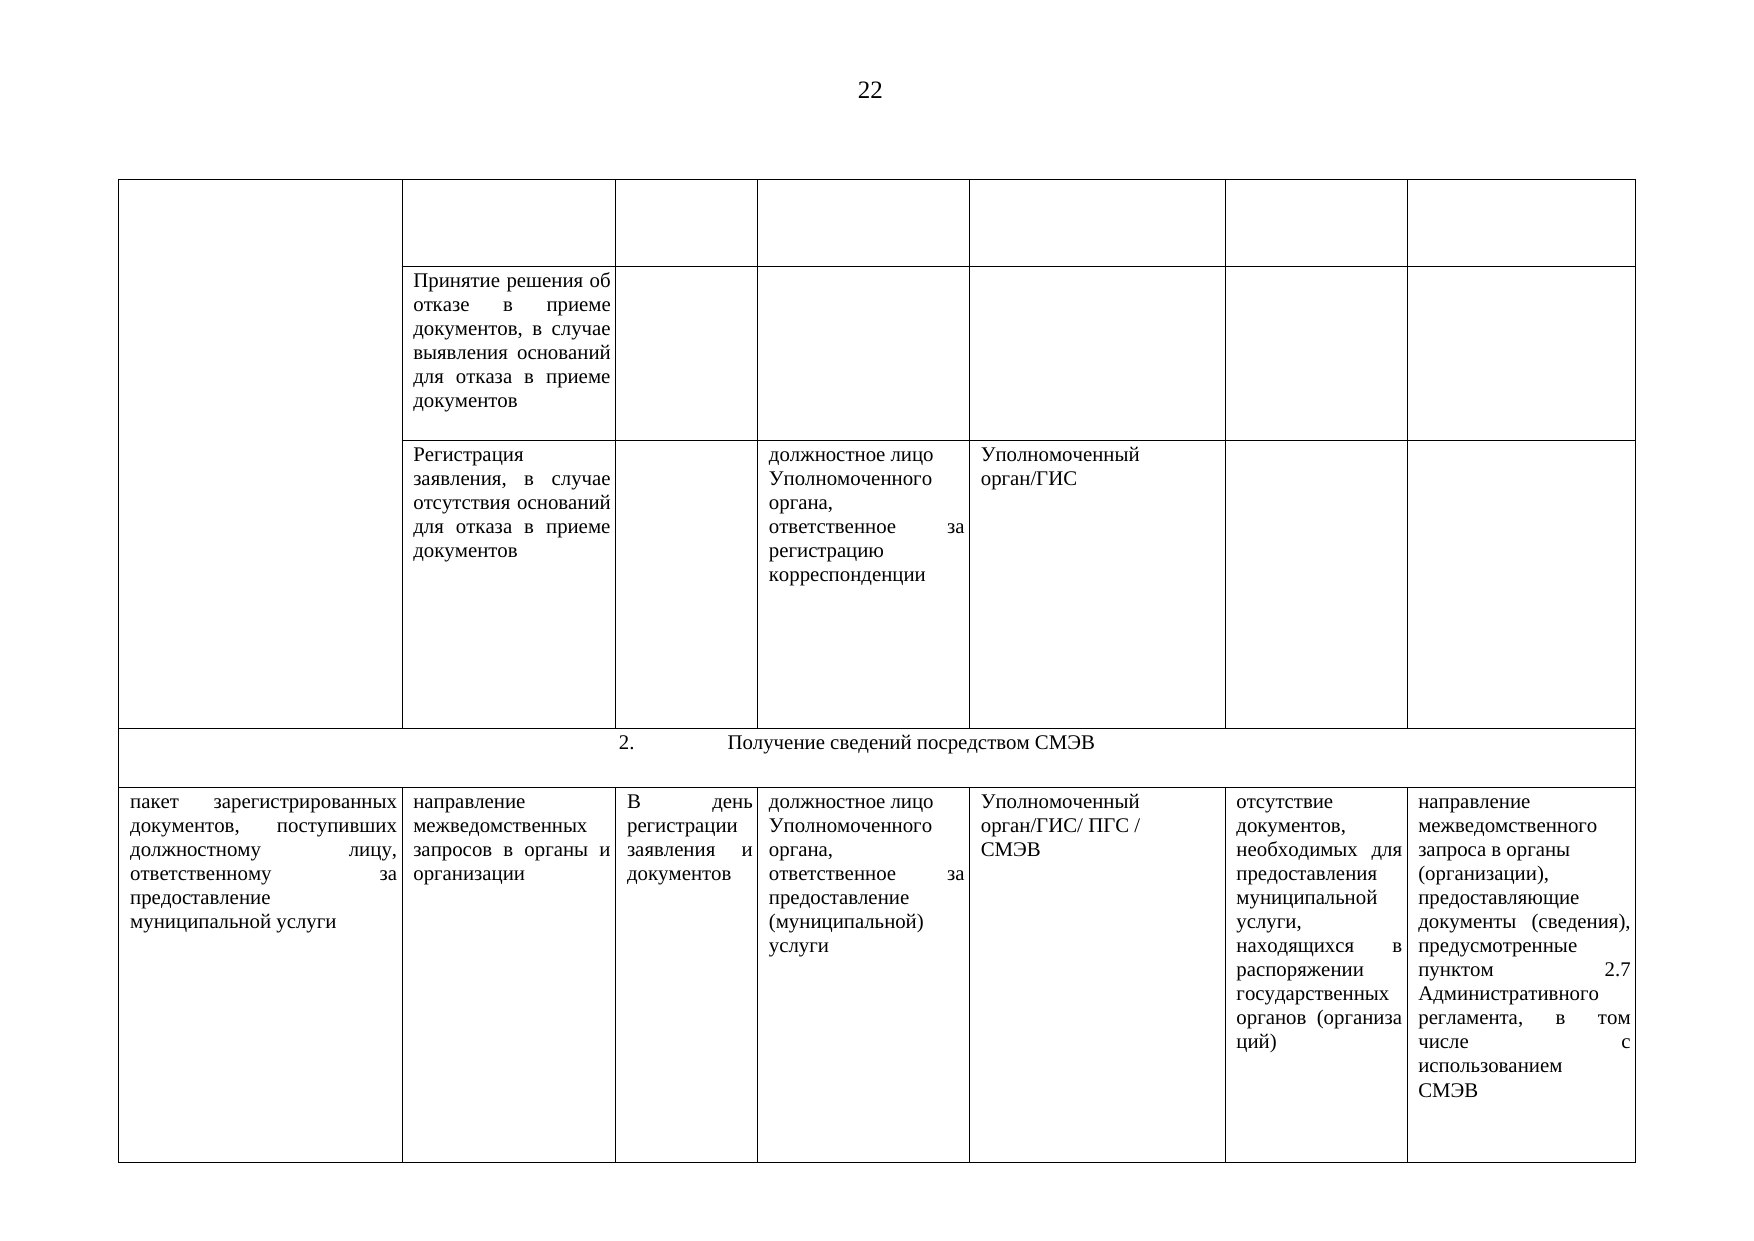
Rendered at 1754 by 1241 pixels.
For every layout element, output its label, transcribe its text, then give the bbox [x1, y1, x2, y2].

table_cell Уполномоченный орган/ГИС/ ПГС / СМЭВ [970, 788, 1225, 1162]
table_cell Уполномоченный орган/ГИС [970, 441, 1225, 728]
table_cell направление межведомственного запроса в органы (организации), предоставляющие документы (сведения), предусмотренные пунктом 2.7 Административного регламента, в том числе с использованием СМЭВ [1408, 788, 1635, 1162]
table_cell [758, 267, 969, 440]
table_cell должностное лицо Уполномоченного органа, ответственное за предоставление (муниципальной) услуги [758, 788, 969, 1162]
table_cell [616, 441, 757, 728]
table_cell направление межведомственных запросов в органы и организации [403, 788, 615, 1162]
table_cell В день регистрации заявления и документов [616, 788, 757, 1162]
table_cell Принятие решения об отказе в приеме документов, в случае выявления оснований для отказа в приеме документов [403, 267, 615, 440]
table_cell 2. Получение сведений посредством СМЭВ [119, 729, 1635, 787]
table_header [119, 180, 402, 728]
table_header [1226, 180, 1407, 266]
table_cell пакет зарегистрированных документов, поступивших должностному лицу, ответственному за предоставление муниципальной услуги [119, 788, 402, 1162]
table_header [758, 180, 969, 266]
table_cell [970, 267, 1225, 440]
table_cell отсутствие документов, необходимых для предоставления муниципальной услуги, находящихся в распоряжении государственных органов (организа ций) [1226, 788, 1407, 1162]
table_header [403, 180, 615, 266]
table_header [616, 180, 757, 266]
table_cell должностное лицо Уполномоченного органа, ответственное за регистрацию корреспонденции [758, 441, 969, 728]
table_header [1408, 180, 1635, 266]
table_cell [1226, 441, 1407, 728]
table_cell [1226, 267, 1407, 440]
table_cell Регистрация заявления, в случае отсутствия оснований для отказа в приеме документов [403, 441, 615, 728]
table_cell [1408, 441, 1635, 728]
table_header [970, 180, 1225, 266]
table_cell [616, 267, 757, 440]
table_cell [1408, 267, 1635, 440]
